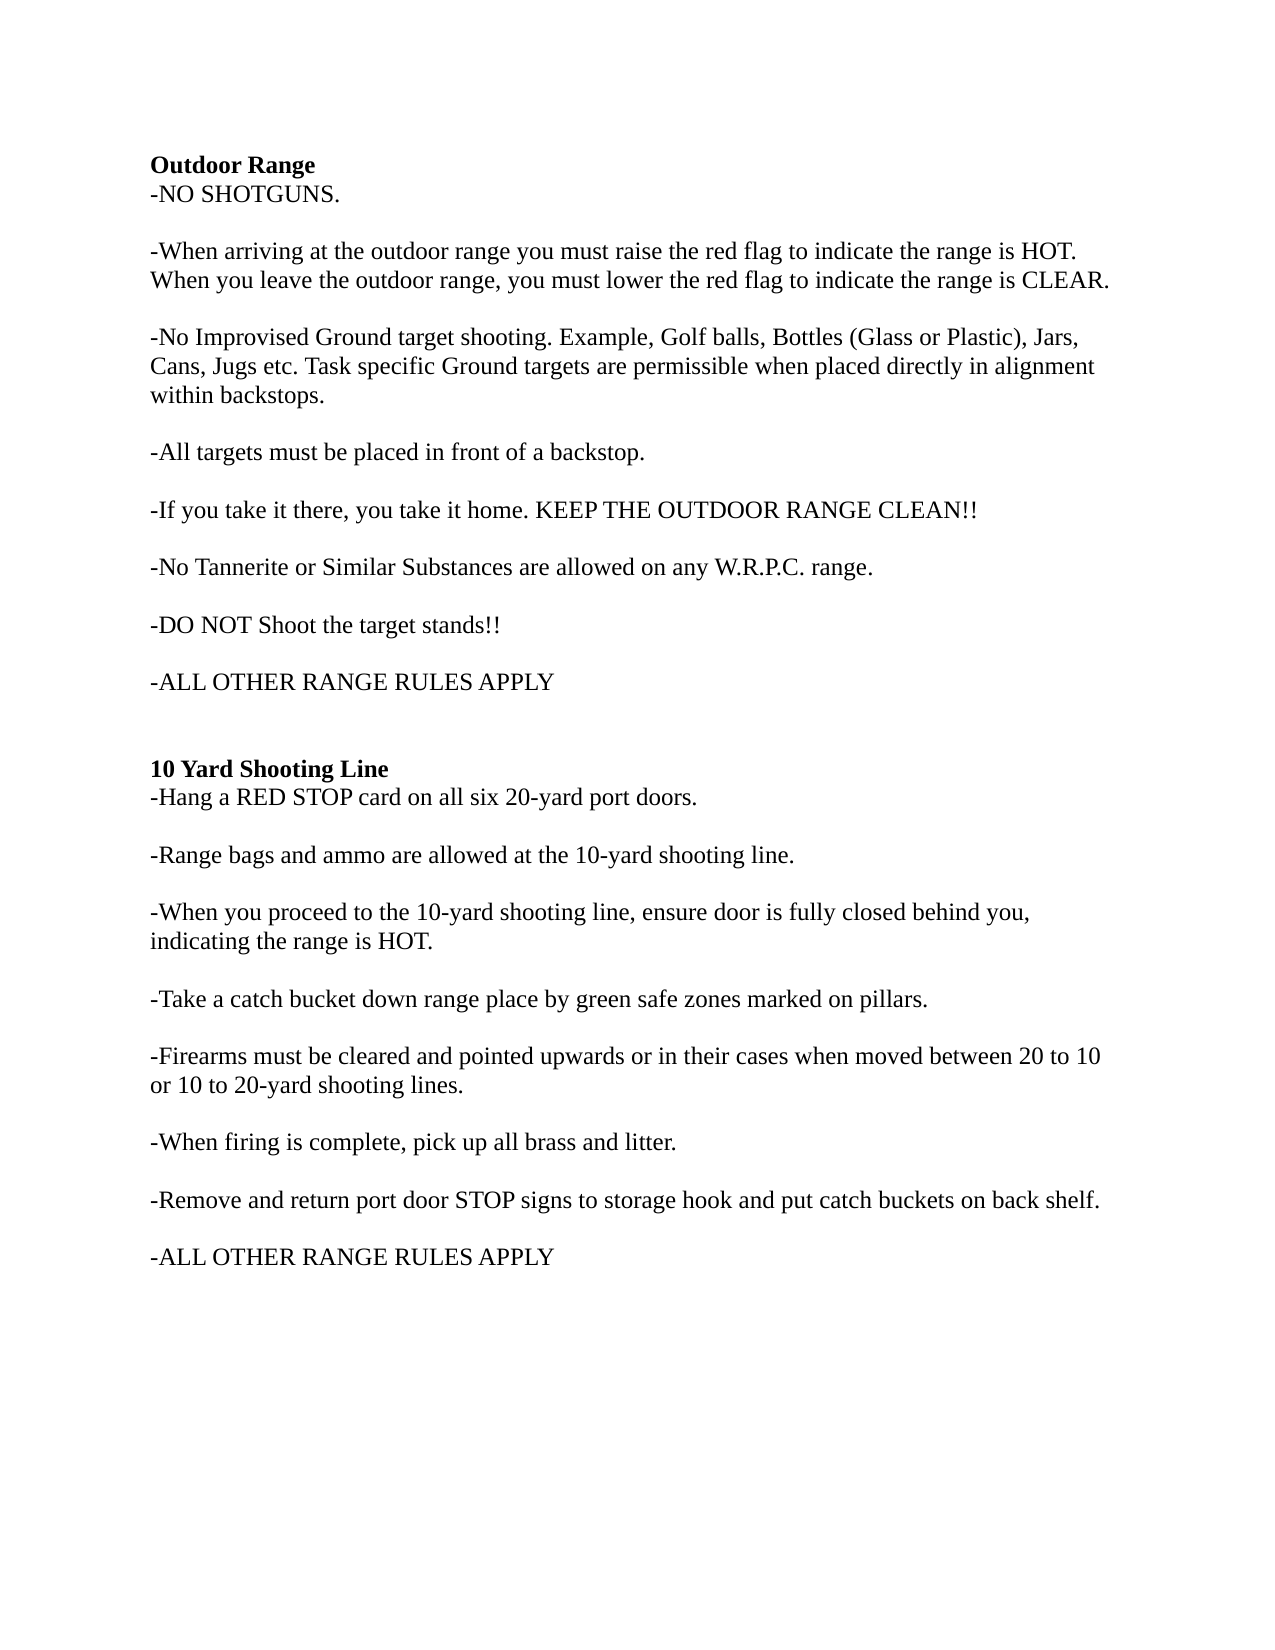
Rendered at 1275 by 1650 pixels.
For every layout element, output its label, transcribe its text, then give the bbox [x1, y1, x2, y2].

text -When arriving at the outdoor range you must raise the red flag to indicate the range is HOT. When you leave the outdoor range, you must lower the red flag to indicate the range is CLEAR. [150, 236, 1125, 294]
text -Firearms must be cleared and pointed upwards or in their cases when moved between 20 to 10 or 10 to 20-yard shooting lines. [150, 1041, 1125, 1099]
text Outdoor Range [150, 150, 1125, 179]
text -DO NOT Shoot the target stands!! [150, 610, 1125, 639]
text -ALL OTHER RANGE RULES APPLY [150, 1242, 1125, 1271]
text -When firing is complete, pick up all brass and litter. [150, 1127, 1125, 1156]
text -Hang a RED STOP card on all six 20-yard port doors. [150, 782, 1125, 811]
text 10 Yard Shooting Line [150, 754, 1125, 782]
text -ALL OTHER RANGE RULES APPLY [150, 667, 1125, 696]
text -No Improvised Ground target shooting. Example, Golf balls, Bottles (Glass or Plastic), Jars, Cans, Jugs etc. Task specific Ground targets are permissible when placed directly in alignment within backstops. [150, 322, 1125, 409]
text -Take a catch bucket down range place by green safe zones marked on pillars. [150, 984, 1125, 1012]
text -If you take it there, you take it home. KEEP THE OUTDOOR RANGE CLEAN!! [150, 495, 1125, 524]
text -No Tannerite or Similar Substances are allowed on any W.R.P.C. range. [150, 552, 1125, 581]
text -All targets must be placed in front of a backstop. [150, 437, 1125, 466]
text -NO SHOTGUNS. [150, 179, 1125, 207]
text -Remove and return port door STOP signs to storage hook and put catch buckets on back shelf. [150, 1185, 1125, 1214]
text -Range bags and ammo are allowed at the 10-yard shooting line. [150, 840, 1125, 869]
text -When you proceed to the 10-yard shooting line, ensure door is fully closed behind you, indicating the range is HOT. [150, 897, 1125, 955]
